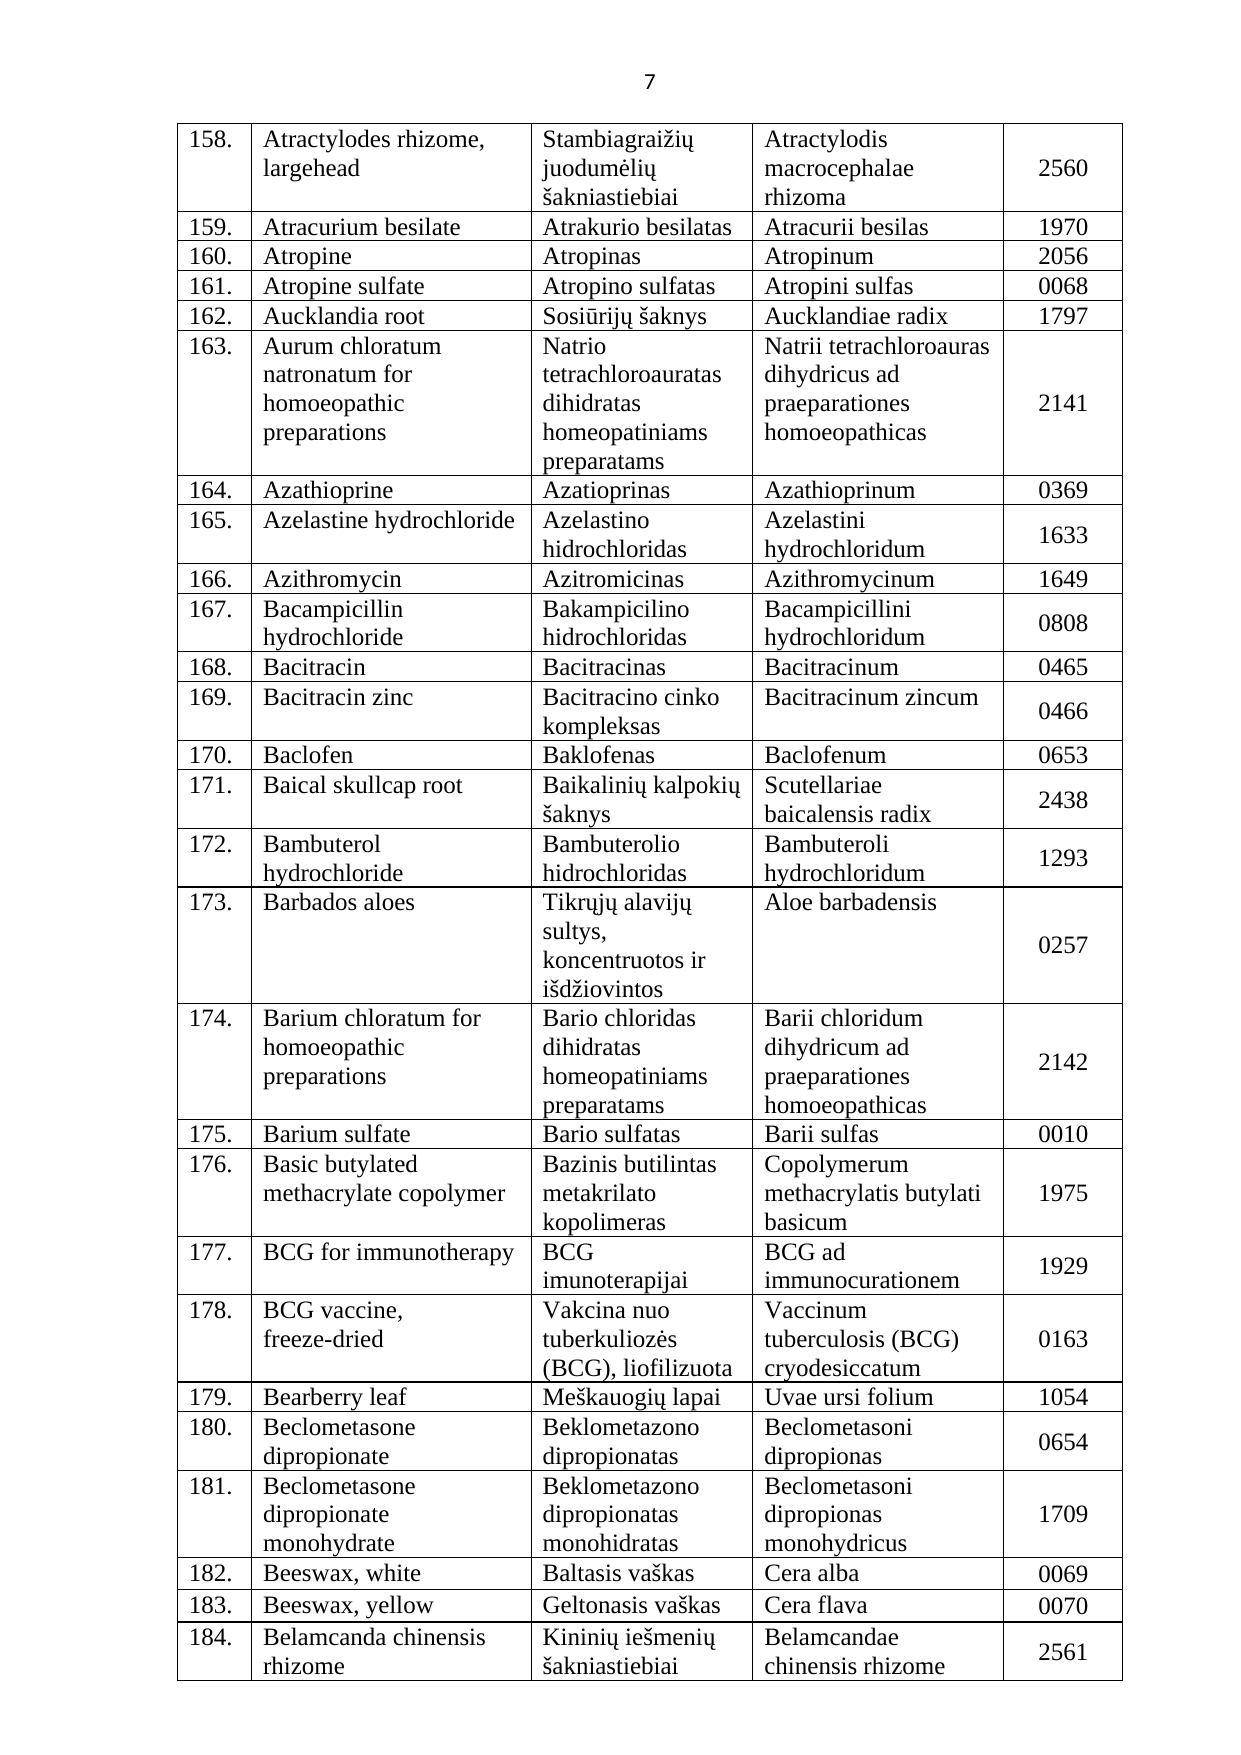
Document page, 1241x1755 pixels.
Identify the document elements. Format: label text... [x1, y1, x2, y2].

table_cell 169. [178, 682, 251, 739]
table_cell Beeswax, yellow [252, 1590, 531, 1621]
table_cell 0466 [1004, 682, 1122, 739]
table_cell Aloe barbadensis [753, 888, 1003, 1002]
table_cell Azithromycinum [753, 564, 1003, 593]
table_cell 160. [178, 241, 251, 270]
table_cell Atractylodis macrocephalae rhizoma [753, 124, 1003, 211]
table_cell Natrii tetrachloroauras dihydricus ad praeparationes homoeopathicas [753, 331, 1003, 474]
table_cell Bambuterol hydrochloride [252, 829, 531, 886]
table_cell 1929 [1004, 1237, 1122, 1294]
table_cell Baclofen [252, 741, 531, 769]
table_cell 174. [178, 1004, 251, 1118]
table_cell BCG for immunotherapy [252, 1237, 531, 1294]
table_cell Cera flava [753, 1590, 1003, 1621]
table_cell Barii chloridum dihydricum ad praeparationes homoeopathicas [753, 1004, 1003, 1118]
table_cell Baikalinių kalpokių šaknys [532, 770, 752, 828]
table_cell 1649 [1004, 564, 1122, 593]
table_cell Azathioprine [252, 476, 531, 504]
table_cell Azelastino hidrochloridas [532, 505, 752, 563]
table_cell Baical skullcap root [252, 770, 531, 828]
table_cell 183. [178, 1590, 251, 1621]
table_cell Bario chloridas dihidratas homeopatiniams preparatams [532, 1004, 752, 1118]
table_cell 161. [178, 271, 251, 300]
table_cell Barbados aloes [252, 888, 531, 1002]
table_cell Azitromicinas [532, 564, 752, 593]
table_cell Sosiūrijų šaknys [532, 301, 752, 330]
table_cell 162. [178, 301, 251, 330]
table_cell Azathioprinum [753, 476, 1003, 504]
table_cell 1293 [1004, 829, 1122, 886]
table_cell Beclometasone dipropionate monohydrate [252, 1471, 531, 1557]
table_cell Bacitracinas [532, 652, 752, 681]
table_cell Aurum chloratum natronatum for homoeopathic preparations [252, 331, 531, 474]
table_cell Aucklandiae radix [753, 301, 1003, 330]
table_cell Bacitracin [252, 652, 531, 681]
table_cell Baklofenas [532, 741, 752, 769]
table_cell 0010 [1004, 1120, 1122, 1148]
table_cell 0068 [1004, 271, 1122, 300]
table_cell 182. [178, 1558, 251, 1589]
table_cell 1709 [1004, 1471, 1122, 1557]
table_cell 173. [178, 888, 251, 1002]
table_cell Tikrųjų alavijų sultys, koncentruotos ir išdžiovintos [532, 888, 752, 1002]
table_cell Uvae ursi folium [753, 1383, 1003, 1411]
table_cell 170. [178, 741, 251, 769]
table_cell Basic butylated methacrylate copolymer [252, 1149, 531, 1236]
table_cell Natrio tetrachloroauratas dihidratas homeopatiniams preparatams [532, 331, 752, 474]
table_cell Beclometasoni dipropionas monohydricus [753, 1471, 1003, 1557]
table_cell Scutellariae baicalensis radix [753, 770, 1003, 828]
table_cell 176. [178, 1149, 251, 1236]
table_cell Atropinum [753, 241, 1003, 270]
table_cell 171. [178, 770, 251, 828]
table_cell 179. [178, 1383, 251, 1411]
table_cell Baltasis vaškas [532, 1558, 752, 1589]
table_cell Bacitracinum [753, 652, 1003, 681]
table_cell Copolymerum methacrylatis butylati basicum [753, 1149, 1003, 1236]
table_cell Bacitracin zinc [252, 682, 531, 739]
table_cell Barium sulfate [252, 1120, 531, 1148]
table_cell 175. [178, 1120, 251, 1148]
table_cell 177. [178, 1237, 251, 1294]
table_cell 165. [178, 505, 251, 563]
table_cell 172. [178, 829, 251, 886]
table_cell Bacitracinum zincum [753, 682, 1003, 739]
table_cell Atracurii besilas [753, 212, 1003, 240]
table_cell 2141 [1004, 331, 1122, 474]
table_cell Beeswax, white [252, 1558, 531, 1589]
table_cell 0070 [1004, 1590, 1122, 1621]
table_cell 0654 [1004, 1412, 1122, 1470]
table_cell Beklometazono dipropionatas [532, 1412, 752, 1470]
table_cell Bambuterolio hidrochloridas [532, 829, 752, 886]
table_cell Atracurium besilate [252, 212, 531, 240]
table_cell Bacampicillini hydrochloridum [753, 594, 1003, 651]
table_cell Beclometasoni dipropionas [753, 1412, 1003, 1470]
table_cell Barium chloratum for homoeopathic preparations [252, 1004, 531, 1118]
table_cell Atropine sulfate [252, 271, 531, 300]
table_cell 168. [178, 652, 251, 681]
table_cell Azatioprinas [532, 476, 752, 504]
table_cell Aucklandia root [252, 301, 531, 330]
table_cell Atropinas [532, 241, 752, 270]
table_cell 181. [178, 1471, 251, 1557]
table_cell 2056 [1004, 241, 1122, 270]
table_cell 0069 [1004, 1558, 1122, 1589]
table_cell 178. [178, 1295, 251, 1381]
table_cell Bario sulfatas [532, 1120, 752, 1148]
table_cell Barii sulfas [753, 1120, 1003, 1148]
table_cell 1633 [1004, 505, 1122, 563]
table_cell Bazinis butilintas metakrilato kopolimeras [532, 1149, 752, 1236]
table_cell 2561 [1004, 1623, 1122, 1680]
table_cell BCG imunoterapijai [532, 1237, 752, 1294]
table_cell Vaccinum tuberculosis (BCG) cryodesiccatum [753, 1295, 1003, 1381]
table_cell Azelastine hydrochloride [252, 505, 531, 563]
table_cell 0653 [1004, 741, 1122, 769]
table_cell 184. [178, 1623, 251, 1680]
table_cell Azelastini hydrochloridum [753, 505, 1003, 563]
table_cell Baclofenum [753, 741, 1003, 769]
table_cell Belamcandae chinensis rhizome [753, 1623, 1003, 1680]
table_cell Bambuteroli hydrochloridum [753, 829, 1003, 886]
table_cell Bakampicilino hidrochloridas [532, 594, 752, 651]
table_cell 1975 [1004, 1149, 1122, 1236]
table_cell Vakcina nuo tuberkuliozės (BCG), liofilizuota [532, 1295, 752, 1381]
table_cell 166. [178, 564, 251, 593]
table_cell Beclometasone dipropionate [252, 1412, 531, 1470]
table_cell Cera alba [753, 1558, 1003, 1589]
table_cell 164. [178, 476, 251, 504]
table_cell BCG ad immunocurationem [753, 1237, 1003, 1294]
table_cell 180. [178, 1412, 251, 1470]
table_cell Meškauogių lapai [532, 1383, 752, 1411]
table_cell Azithromycin [252, 564, 531, 593]
table_cell 0369 [1004, 476, 1122, 504]
table_cell 0465 [1004, 652, 1122, 681]
table_cell Atrakurio besilatas [532, 212, 752, 240]
table_cell 1797 [1004, 301, 1122, 330]
table_cell 2560 [1004, 124, 1122, 211]
table_cell Bacampicillin hydrochloride [252, 594, 531, 651]
table_cell 2438 [1004, 770, 1122, 828]
table_cell Atropino sulfatas [532, 271, 752, 300]
table_cell 0808 [1004, 594, 1122, 651]
table_cell 0163 [1004, 1295, 1122, 1381]
table_cell Beklometazono dipropionatas monohidratas [532, 1471, 752, 1557]
table_cell BCG vaccine, freeze‑dried [252, 1295, 531, 1381]
table_cell 1970 [1004, 212, 1122, 240]
table_cell Geltonasis vaškas [532, 1590, 752, 1621]
table_cell Atropine [252, 241, 531, 270]
table_cell 1054 [1004, 1383, 1122, 1411]
table_cell 158. [178, 124, 251, 211]
table_cell Bearberry leaf [252, 1383, 531, 1411]
table_cell Bacitracino cinko kompleksas [532, 682, 752, 739]
table_cell 2142 [1004, 1004, 1122, 1118]
table_cell 159. [178, 212, 251, 240]
table_cell Kininių iešmenių šakniastiebiai [532, 1623, 752, 1680]
table_cell Stambiagraižių juodumėlių šakniastiebiai [532, 124, 752, 211]
table_cell 0257 [1004, 888, 1122, 1002]
table_cell 167. [178, 594, 251, 651]
table_cell 163. [178, 331, 251, 474]
table_cell Belamcanda chinensis rhizome [252, 1623, 531, 1680]
table_cell Atractylodes rhizome, largehead [252, 124, 531, 211]
table_cell Atropini sulfas [753, 271, 1003, 300]
